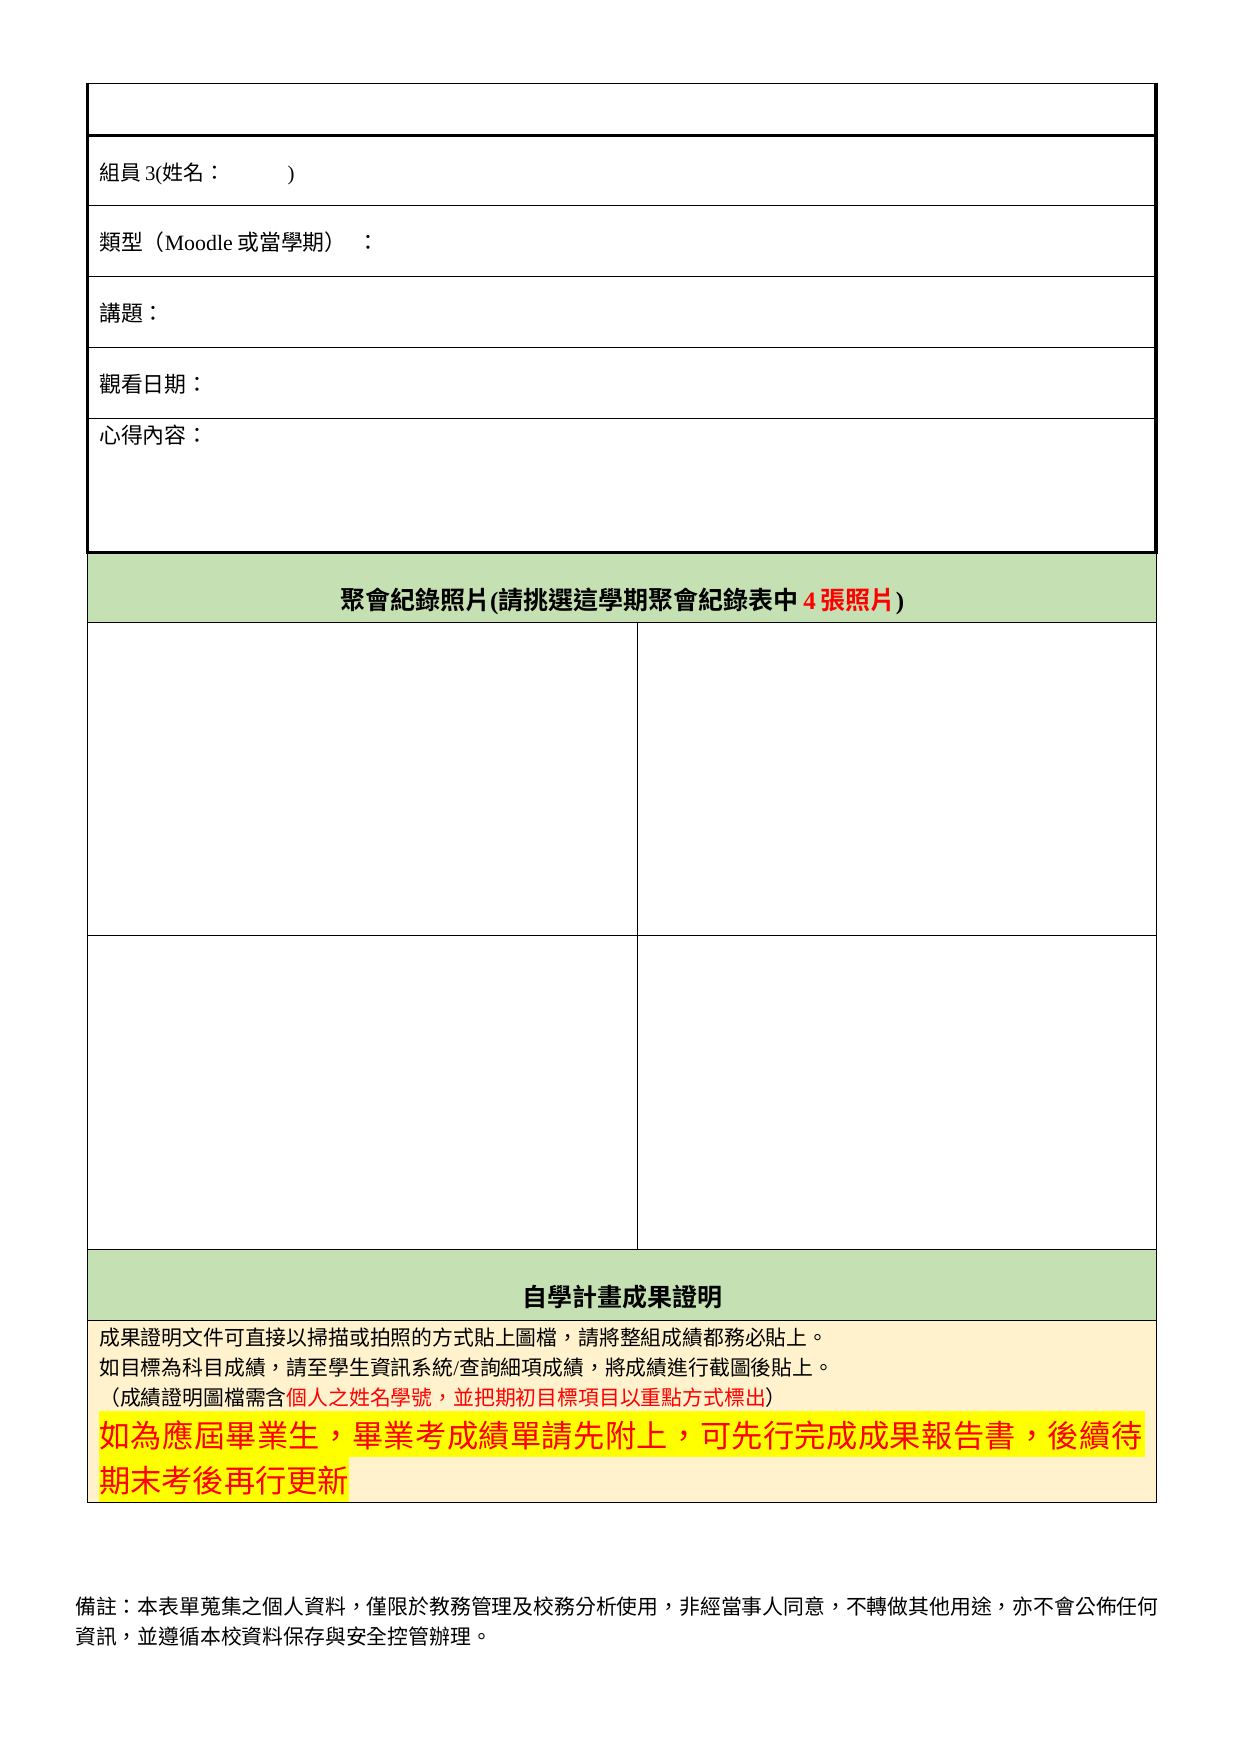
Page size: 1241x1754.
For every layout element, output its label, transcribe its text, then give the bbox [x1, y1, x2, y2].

table_cell [89, 84, 1154, 134]
table_cell 講題： [89, 277, 1154, 347]
table_cell [638, 936, 1156, 1249]
table_cell [88, 936, 637, 1249]
table_cell 觀看日期： [89, 348, 1154, 417]
table_cell 類型（Moodle或當學期） ： [89, 206, 1154, 276]
table_cell 組員3(姓名： ) [89, 137, 1154, 205]
table_cell 成果證明文件可直接以掃描或拍照的方式貼上圖檔，請將整組成績都務必貼上。 如目標為科目成績，請至學生資訊系統/查詢細項成績，將成績進行截圖後貼上。 （成績證明圖檔需含個人之姓名學號，並把期初目標項目以重點方式標出） 如為應屆畢業生，畢業考成績單請先附上，可先行完成成果報告書，後續待期末考後再行更新 [88, 1321, 1156, 1502]
table_cell [638, 623, 1156, 935]
table_cell 心得內容： [89, 419, 1154, 551]
table_cell 自學計畫成果證明 [88, 1250, 1156, 1320]
table_cell 聚會紀錄照片(請挑選這學期聚會紀錄表中4張照片) [88, 554, 1156, 622]
table_cell [88, 623, 637, 935]
